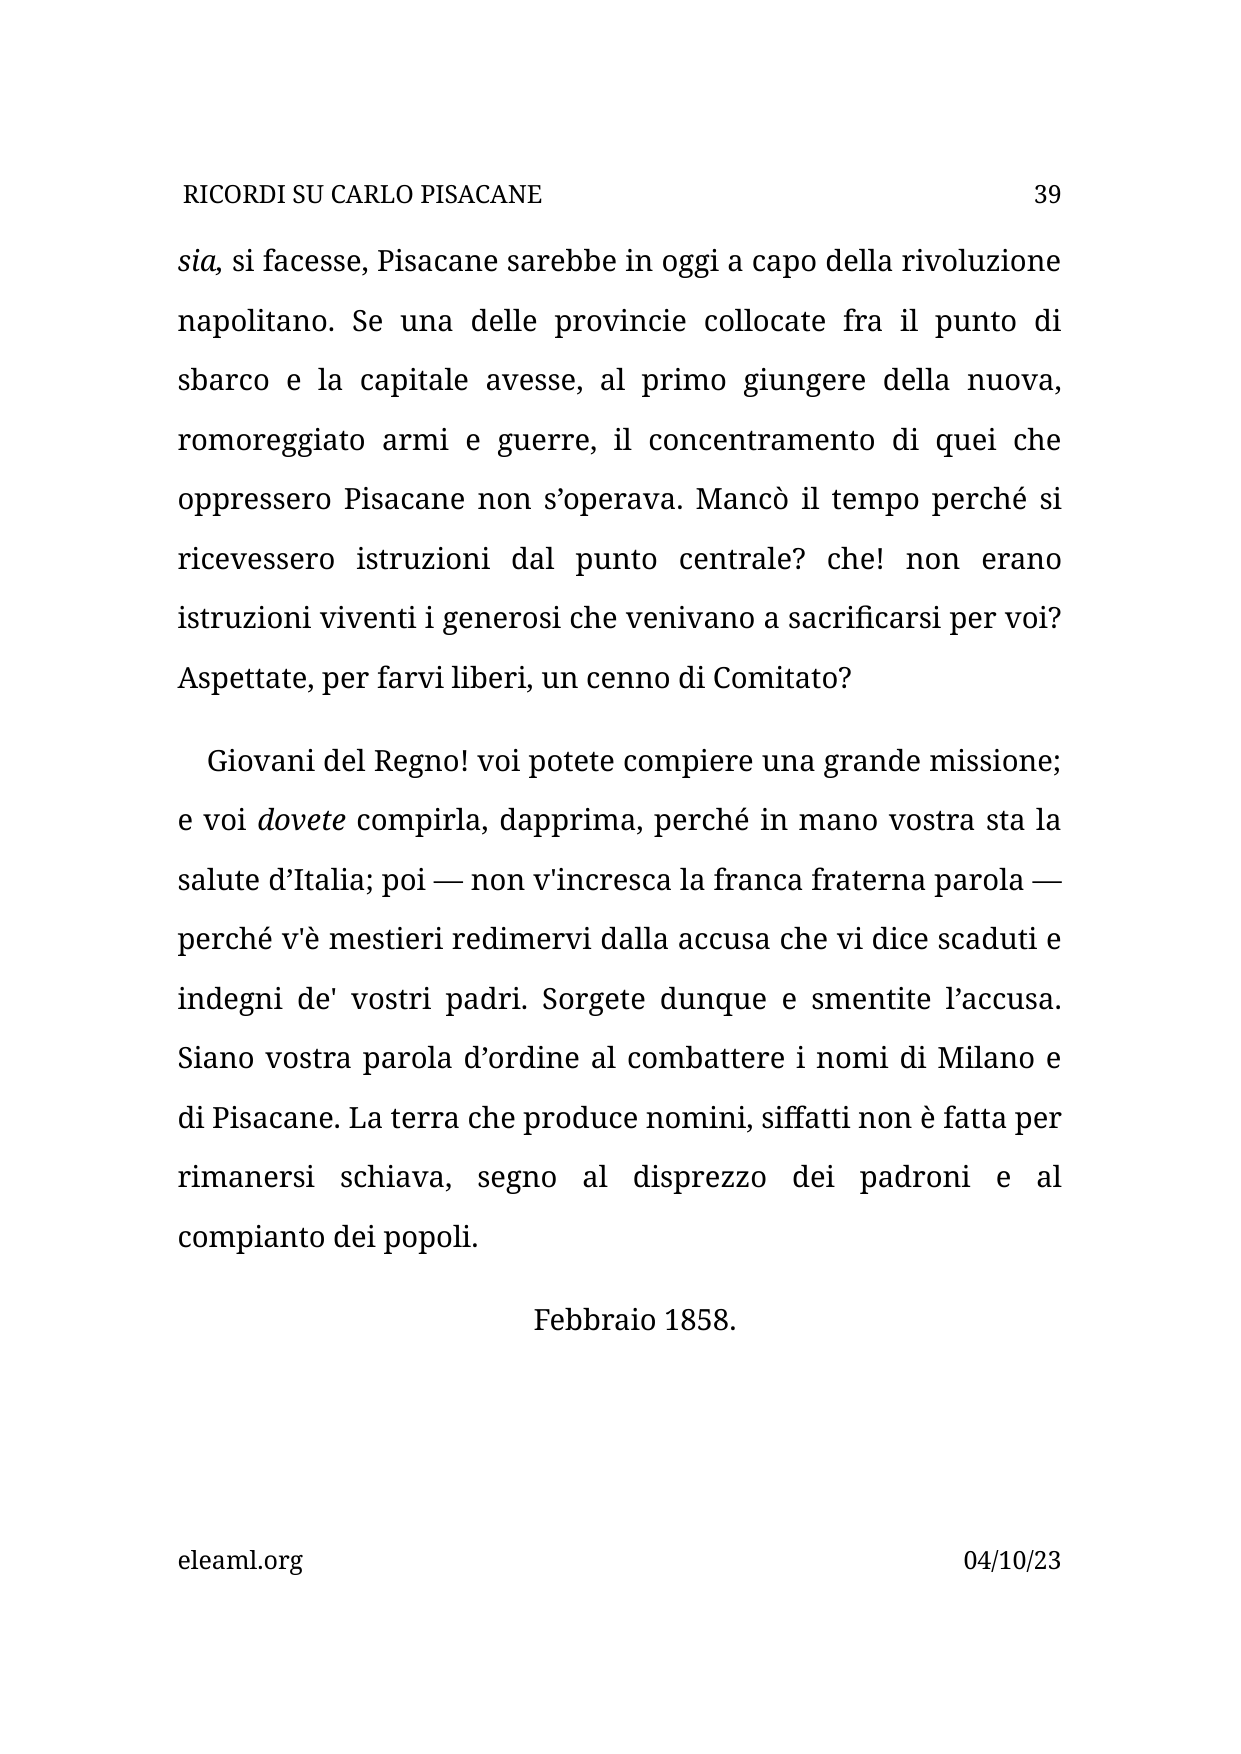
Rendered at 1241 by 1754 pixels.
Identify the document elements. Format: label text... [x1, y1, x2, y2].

text Giovani del Regno! voi potete compiere una grande missione; e voi dovete compirla, dapprima, perché in mano vostra sta la salute d’Italia; poi — non v'incresca la franca fraterna parola — perché v'è mestieri redimervi dalla accusa che vi dice scaduti e indegni de' vostri padri. Sorgete dunque e smentite l’accusa. Siano vostra parola d’ordine al combattere i nomi di Milano e di Pisacane. La terra che produce nomini, siffatti non è fatta per rimanersi schiava, segno al disprezzo dei padroni e al compianto dei popoli. [177, 740, 1063, 1256]
text sia, si facesse, Pisacane sarebbe in oggi a capo della rivoluzione napolitano. Se una delle provincie collocate fra il punto di sbarco e la capitale avesse, al primo giungere della nuova, romoreggiato armi e guerre, il concentramento di quei che oppressero Pisacane non s’operava. Mancò il tempo perché si ricevessero istruzioni dal punto centrale? che! non erano istruzioni viventi i generosi che venivano a sacrificarsi per voi? Aspettate, per farvi liberi, un cenno di Comitato? [177, 241, 1063, 697]
text Febbraio 1858. [177, 1299, 1063, 1339]
